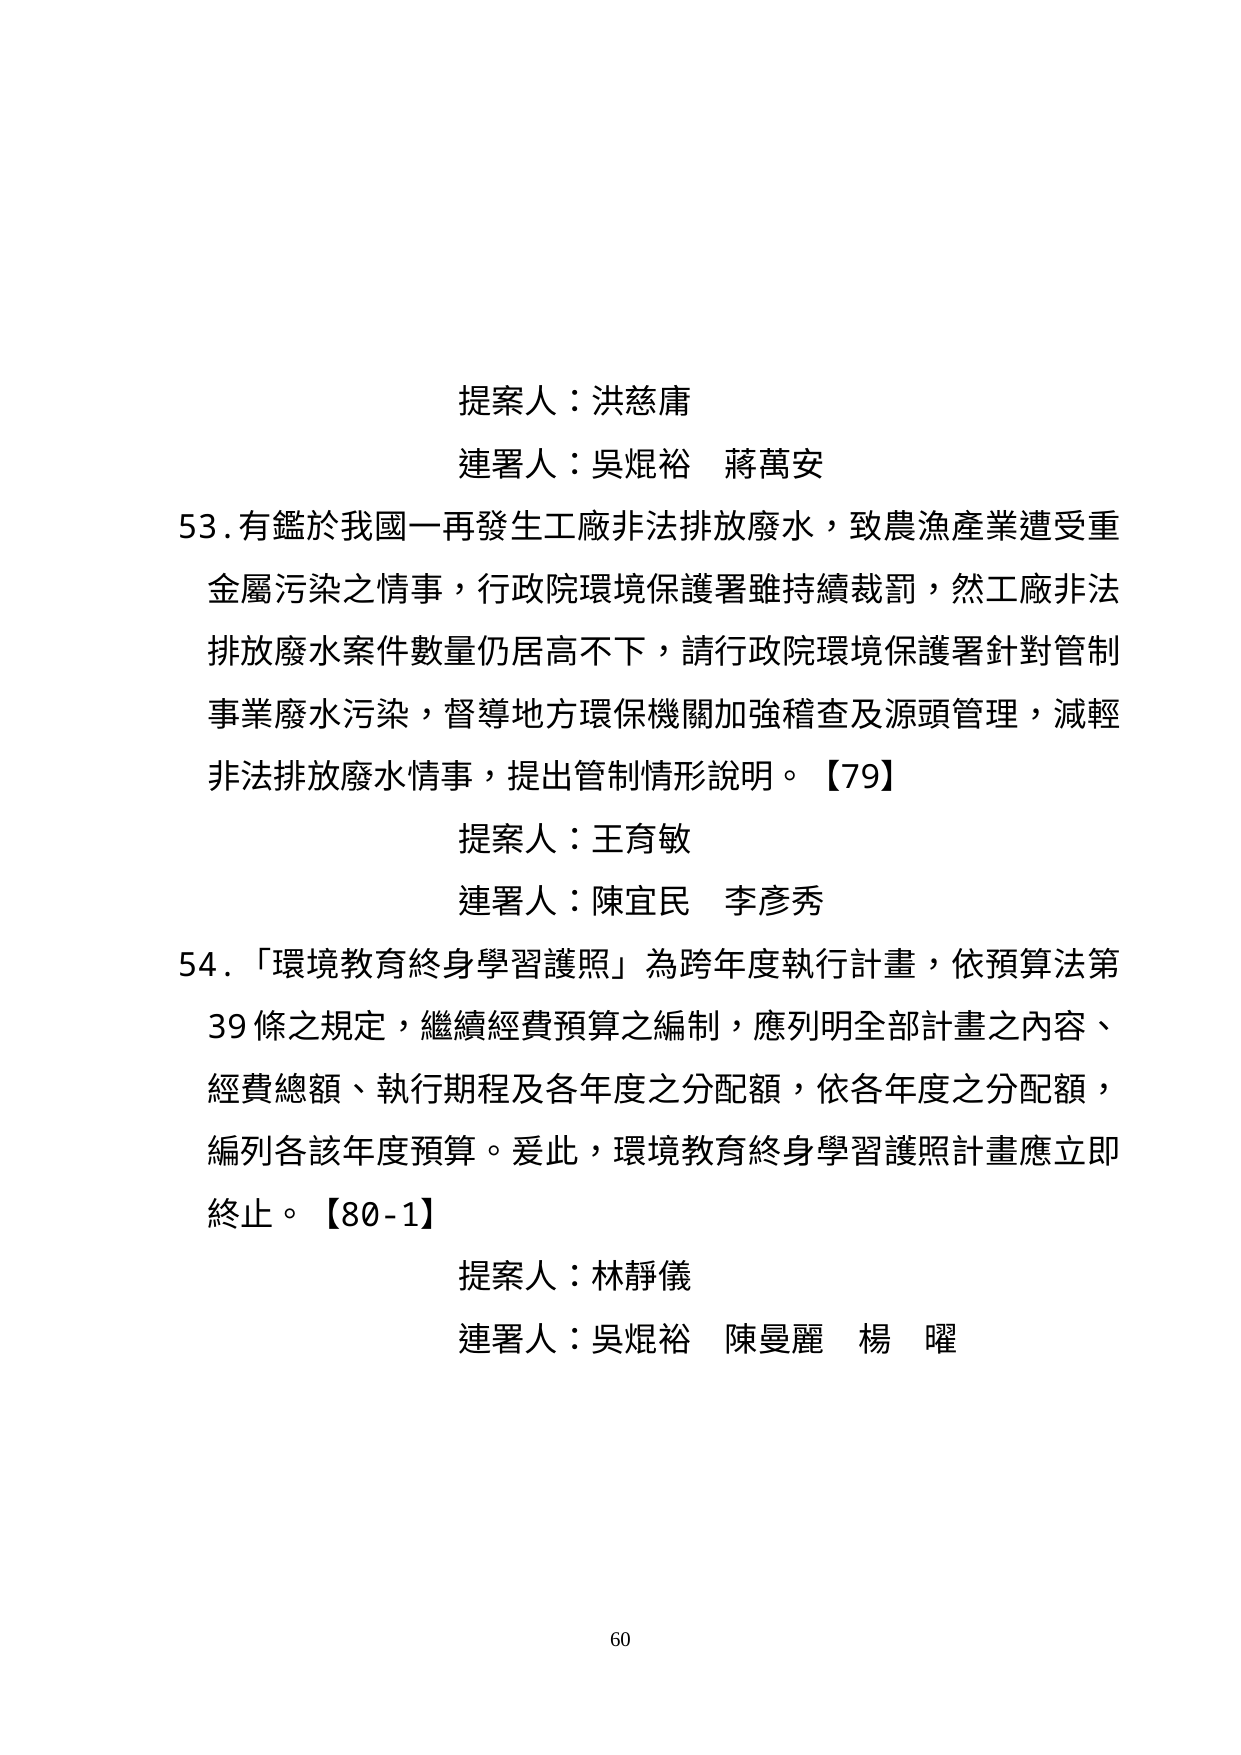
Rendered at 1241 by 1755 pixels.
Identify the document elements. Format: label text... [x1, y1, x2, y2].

text 提案人：洪慈庸 [118, 358, 1122, 420]
text 提案人：林靜儀 [118, 1233, 1122, 1295]
text 連署人：吳焜裕 陳曼麗 楊 曜 [118, 1295, 1122, 1358]
text 連署人：吳焜裕 蔣萬安 [118, 420, 1122, 483]
text 54.「環境教育終身學習護照」為跨年度執行計畫，依預算法第39條之規定，繼續經費預算之編制，應列明全部計畫之內容、經費總額、執行期程及各年度之分配額，依各年度之分配額，編列各該年度預算。爰此，環境教育終身學習護照計畫應立即終止。【80-1】 [177, 920, 1122, 1233]
text 連署人：陳宜民 李彥秀 [118, 858, 1122, 920]
text 提案人：王育敏 [118, 795, 1122, 858]
text 53.有鑑於我國一再發生工廠非法排放廢水，致農漁產業遭受重金屬污染之情事，行政院環境保護署雖持續裁罰，然工廠非法排放廢水案件數量仍居高不下，請行政院環境保護署針對管制事業廢水污染，督導地方環保機關加強稽查及源頭管理，減輕非法排放廢水情事，提出管制情形說明。【79】 [177, 483, 1122, 795]
